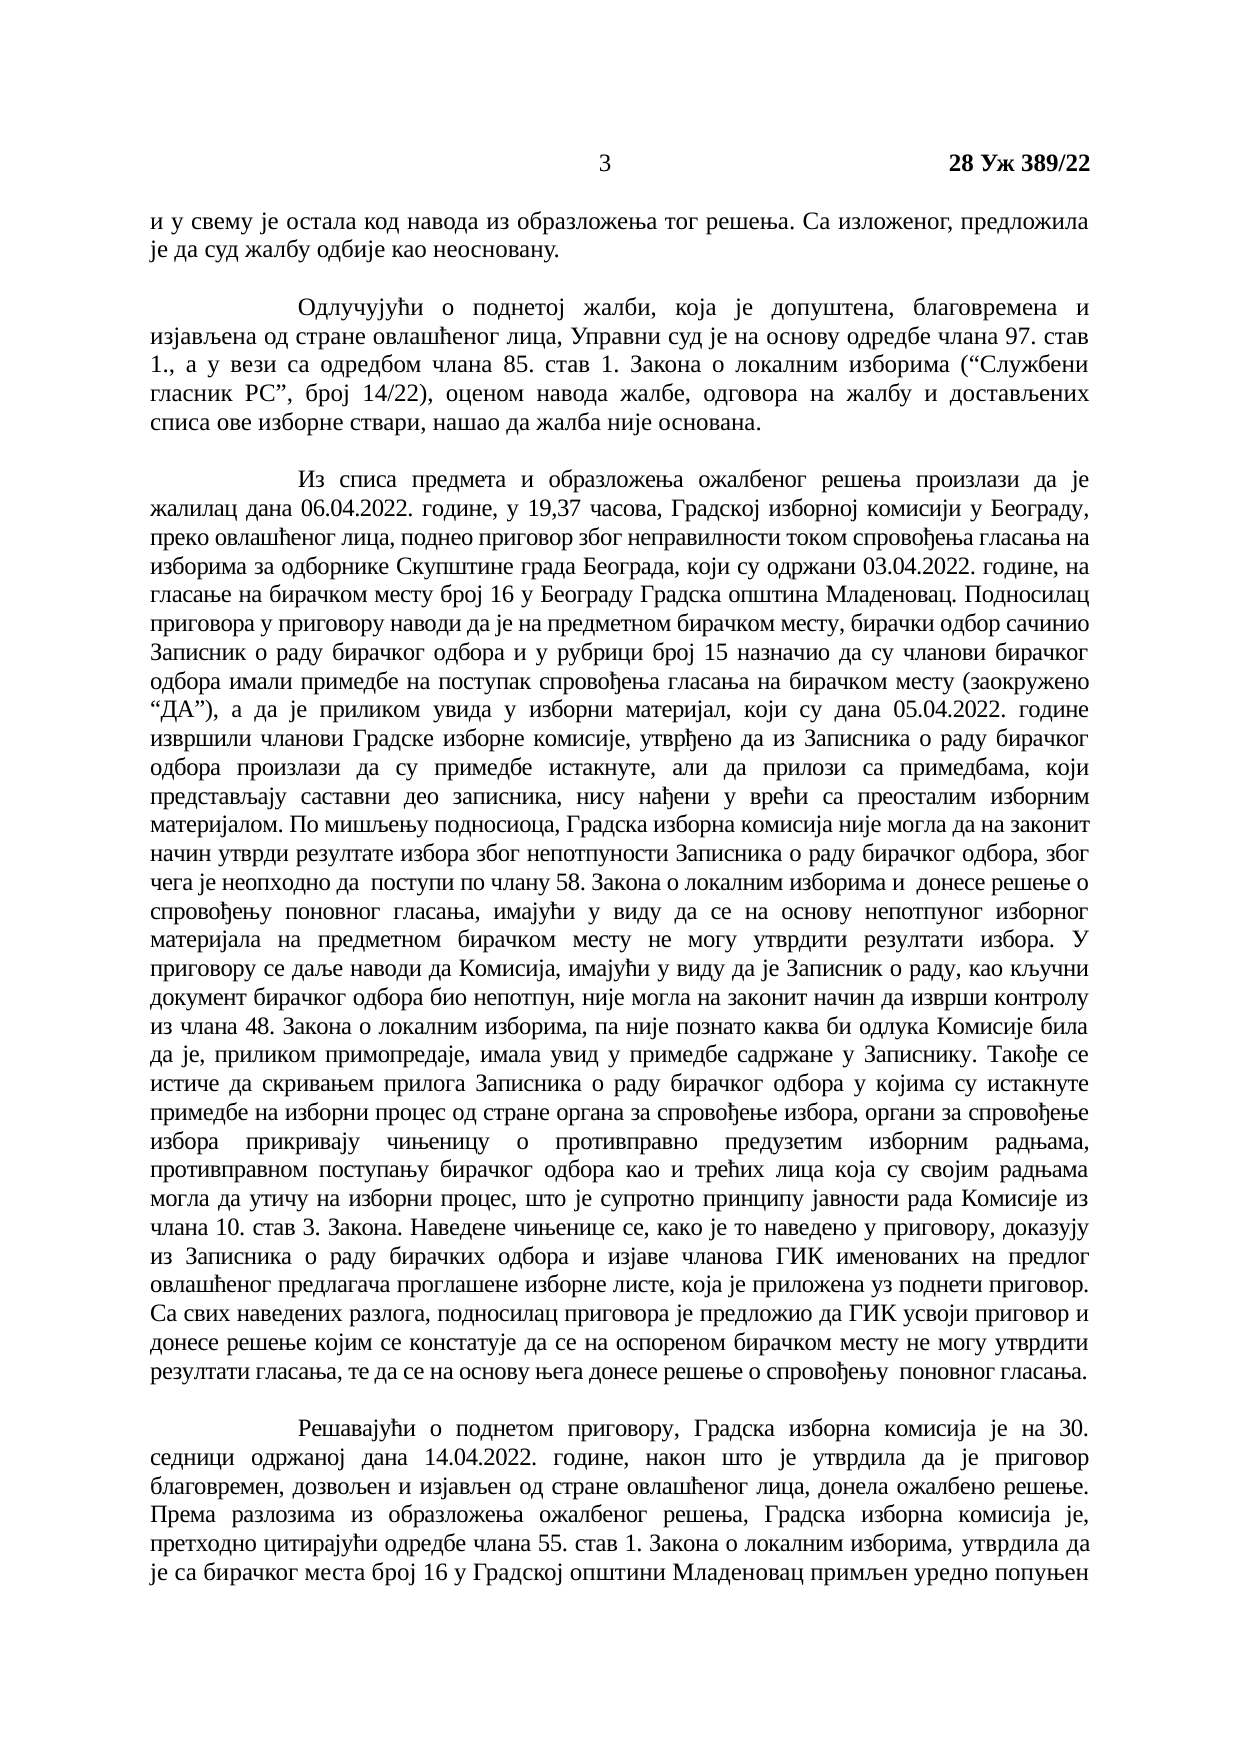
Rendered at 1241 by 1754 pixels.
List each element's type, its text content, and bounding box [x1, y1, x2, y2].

text и у свему је остала код навода из образложења тог решења. Са изложеног, предложила је да суд жалбу одбије као неосновану. [150, 206, 1090, 263]
text Одлучујући о поднетој жалби, која је допуштена, благовремена и изјављена од стране овлашћеног лица, Управни суд је на основу одредбе члана 97. став 1., а у вези са одредбом члана 85. став 1. Закона о локалним изборима (“Службени гласник РС”, број 14/22), оценом навода жалбе, одговора на жалбу и достављених списа ове изборне ствари, нашао да жалба није основана. [150, 292, 1090, 436]
text Решавајући о поднетом приговору, Градска изборна комисија је на 30. седници одржаној дана 14.04.2022. године, након што је утврдила да је приговор благовремен, дозвољен и изјављен од стране овлашћеног лица, донела ожалбено решење. Према разлозима из образложења ожалбеног решења, Градска изборна комисија је, претходно цитирајући одредбе члана 55. став 1. Закона о локалним изборима, утврдила да је са бирачког места број 16 у Градској општини Младеновац примљен уредно попуњен [150, 1413, 1090, 1586]
text Из списа предмета и образложења ожалбеног решења произлази да је жалилац дана 06.04.2022. године, у 19,37 часова, Градској изборној комисији у Београду, преко овлашћеног лица, поднео приговор због неправилности током спровођења гласања на изборима за одборнике Скупштине града Београда, који су одржани 03.04.2022. године, на гласање на бирачком месту број 16 у Београду Градска општина Младеновац. Подносилац приговора у приговору наводи да је на предметном бирачком месту, бирачки одбор сачинио Записник о раду бирачког одбора и у рубрици број 15 назначио да су чланови бирачког одбора имали примедбе на поступак спровођења гласања на бирачком месту (заокружено “ДА”), а да је приликом увида у изборни материјал, који су дана 05.04.2022. године извршили чланови Градске изборне комисије, утврђено да из Записника о раду бирачког одбора произлази да су примедбе истакнуте, али да прилози са примедбама, који представљају саставни део записника, нису нађени у врећи са преосталим изборним материјалом. По мишљењу подносиоца, Градска изборна комисија није могла да на законит начин утврди резултате избора због непотпуности Записника о раду бирачког одбора, због чега је неопходно да поступи по члану 58. Закона о локалним изборима и донесе решење о спровођењу поновног гласања, имајући у виду да се на основу непотпуног изборног материјала на предметном бирачком месту не могу утврдити резултати избора. У приговору се даље наводи да Комисија, имајући у виду да је Записник о раду, као кључни документ бирачког одбора био непотпун, није могла на законит начин да изврши контролу из члана 48. Закона о локалним изборима, па није познато каква би одлука Комисије била да је, приликом примопредаје, имала увид у примедбе садржане у Записнику. Такође се истиче да скривањем прилога Записника о раду бирачког одбора у којима су истакнуте примедбе на изборни процес од стране органа за спровођење избора, органи за спровођење избора прикривају чињеницу о противправно предузетим изборним радњама, противправном поступању бирачког одбора као и трећих лица која су својим радњама могла да утичу на изборни процес, што је супротно принципу јавности рада Комисије из члана 10. став 3. Закона. Наведене чињенице се, како је то наведено у приговору, доказују из Записника о раду бирачких одбора и изјаве чланова ГИК именованих на предлог овлашћеног предлагача проглашене изборне листе, која је приложена уз поднети приговор. Са свих наведених разлога, подносилац приговора је предложио да ГИК усвоји приговор и донесе решење којим се констатује да се на оспореном бирачком месту не могу утврдити резултати гласања, те да се на основу њега донесе решење о спровођењу поновног гласања. [150, 464, 1090, 1384]
